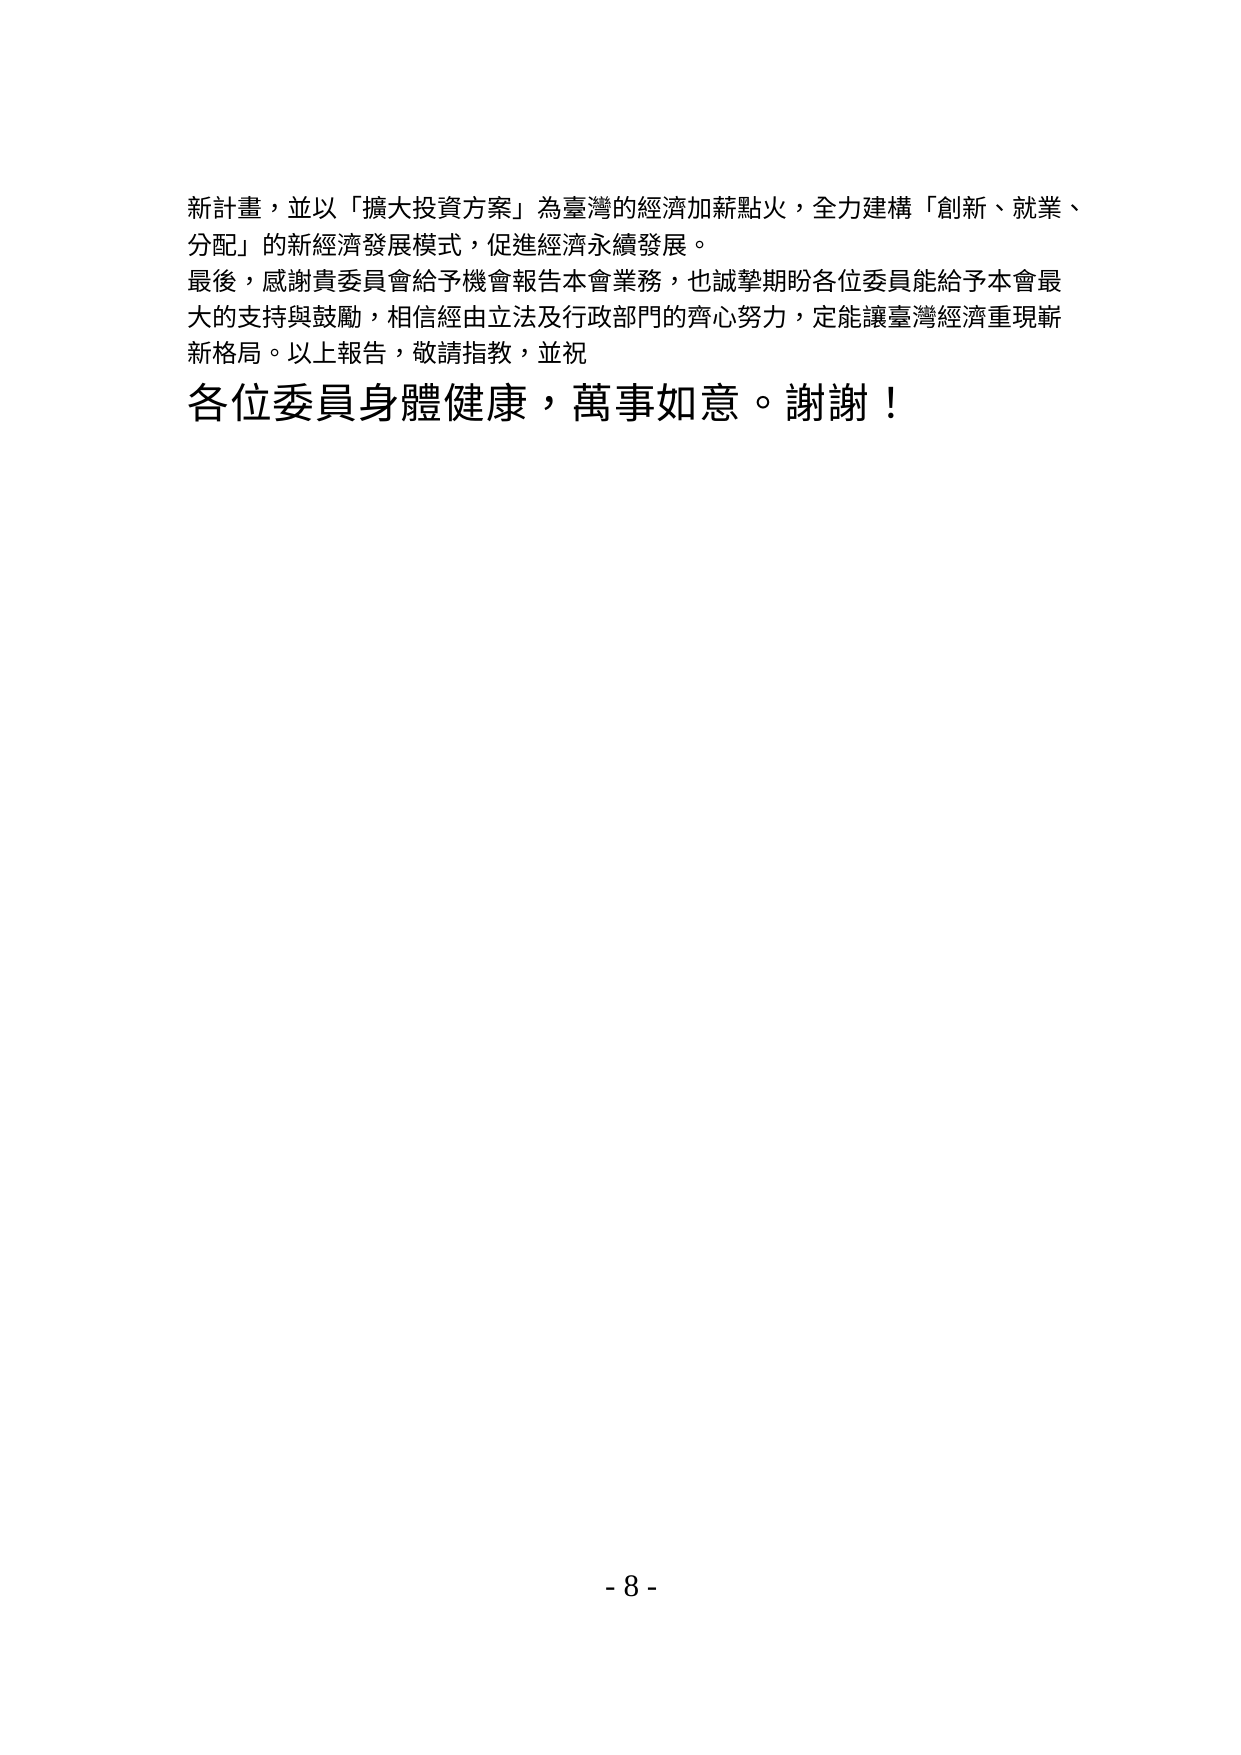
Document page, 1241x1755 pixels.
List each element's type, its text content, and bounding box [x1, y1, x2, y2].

text 最後，感謝貴委員會給予機會報告本會業務，也誠摯期盼各位委員能給予本會最大的支持與鼓勵，相信經由立法及行政部門的齊心努力，定能讓臺灣經濟重現嶄新格局。以上報告，敬請指教，並祝 [187, 261, 1075, 370]
text 面對全球經濟成長緩速拖行的外在情勢，內在結構調整的挑戰，政府將由景氣的提振與產業的創新雙管齊下。本會將全力協助各部會共同推動「五加二」產業創新計畫，並以「擴大投資方案」為臺灣的經濟加薪點火，全力建構「創新、就業、分配」的新經濟發展模式，促進經濟永續發展。 [187, 189, 1075, 261]
text 各位委員身體健康，萬事如意。謝謝！ [187, 370, 1075, 431]
